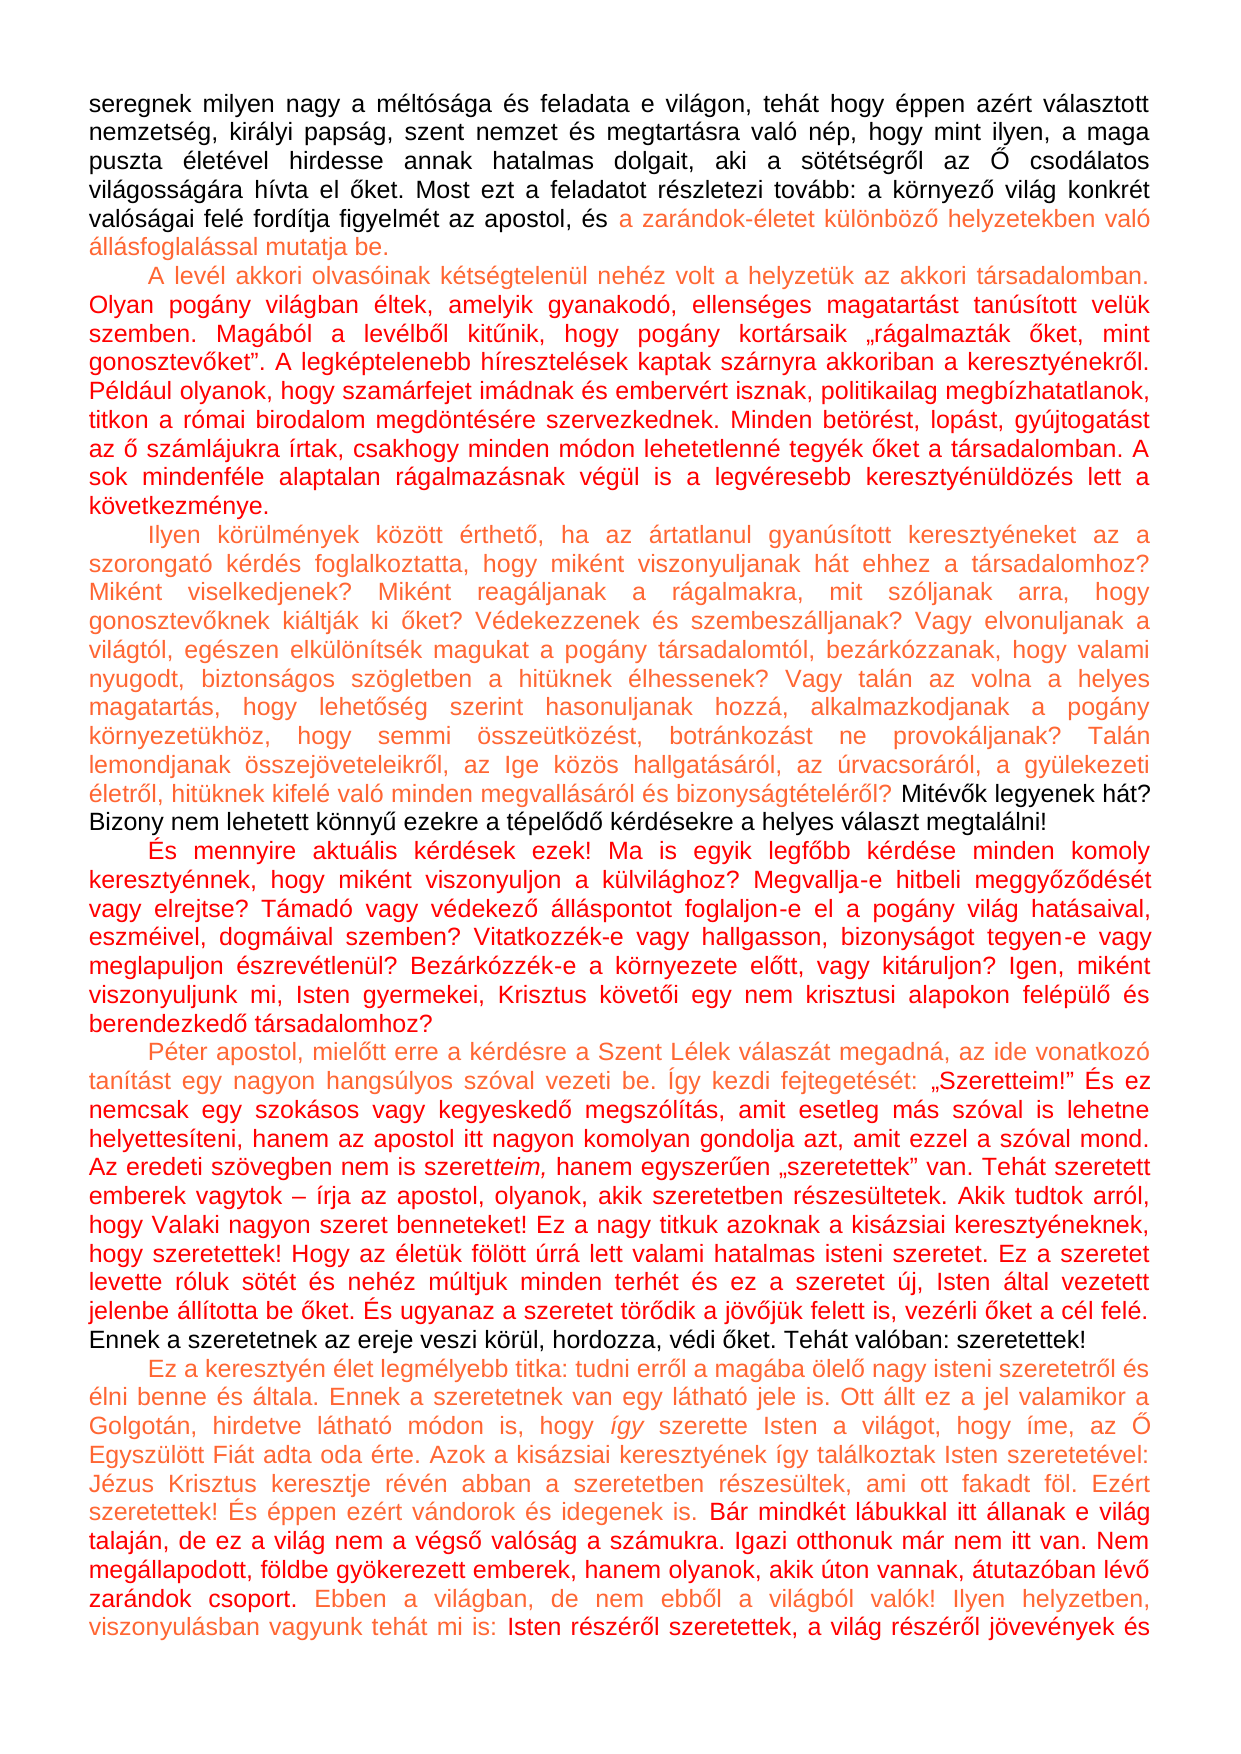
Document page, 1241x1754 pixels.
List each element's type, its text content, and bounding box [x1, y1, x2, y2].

text Péter apostol, mielőtt erre a kérdésre a Szent Lélek válaszát megadná, az ide vonatkozó tanítást egy nagyon hangsúlyos szóval vezeti be. Így kezdi fejtegetését: „Szeretteim!” És ez nemcsak egy szokásos vagy kegyeskedő megszólítás, amit esetleg más szóval is lehetne helyettesíteni, hanem az apostol itt nagyon komolyan gondolja azt, amit ezzel a szóval mond. Az eredeti szövegben nem is szeretteim, hanem egyszerűen „szeretettek” van. Tehát szeretett emberek vagytok – írja az apostol, olyanok, akik szeretetben részesültetek. Akik tudtok arról, hogy Valaki nagyon szeret benneteket! Ez a nagy titkuk azoknak a kisázsiai keresztyéneknek, hogy szeretettek! Hogy az életük fölött úrrá lett valami hatalmas isteni szeretet. Ez a szeretet levette róluk sötét és nehéz múltjuk minden terhét és ez a szeretet új, Isten által vezetett jelenbe állította be őket. És ugyanaz a szeretet törődik a jövőjük felett is, vezérli őket a cél felé. Ennek a szeretetnek az ereje veszi körül, hordozza, védi őket. Tehát valóban: szeretettek! [88, 1037, 1152, 1353]
text Ez a keresztyén élet legmélyebb titka: tudni erről a magába ölelő nagy isteni szeretetről és élni benne és általa. Ennek a szeretetnek van egy látható jele is. Ott állt ez a jel valamikor a Golgotán, hirdetve látható módon is, hogy így szerette Isten a világot, hogy íme, az Ő Egyszülött Fiát adta oda érte. Azok a kisázsiai keresztyének így találkoztak Isten szeretetével: Jézus Krisztus keresztje révén abban a szeretetben részesültek, ami ott fakadt föl. Ezért szeretettek! És éppen ezért vándorok és idegenek is. Bár mindkét lábukkal itt állanak e világ talaján, de ez a világ nem a végső valóság a számukra. Igazi otthonuk már nem itt van. Nem megállapodott, földbe gyökerezett emberek, hanem olyanok, akik úton vannak, átutazóban lévő zarándok csoport. Ebben a világban, de nem ebből a világból valók! Ilyen helyzetben, viszonyulásban vagyunk tehát mi is: Isten részéről szeretettek, a világ részéről jövevények és [88, 1353, 1152, 1641]
text És mennyire aktuális kérdések ezek! Ma is egyik legfőbb kérdése minden komoly keresztyénnek, hogy miként viszonyuljon a külvilághoz? Megvallja‑e hitbeli meggyőződését vagy elrejtse? Támadó vagy védekező álláspontot foglaljon‑e el a pogány világ hatásaival, eszméivel, dogmáival szemben? Vitatkozzék-e vagy hallgasson, bizonyságot tegyen‑e vagy meglapuljon észrevétlenül? Bezárkózzék‑e a környezete előtt, vagy kitáruljon? Igen, miként viszonyuljunk mi, Isten gyermekei, Krisztus követői egy nem krisztusi alapokon felépülő és berendezkedő társadalomhoz? [88, 836, 1152, 1037]
text A levél akkori olvasóinak kétségtelenül nehéz volt a helyzetük az akkori társadalomban. Olyan pogány világban éltek, amelyik gyanakodó, ellenséges magatartást tanúsított velük szemben. Magából a levélből kitűnik, hogy pogány kortársaik „rágalmazták őket, mint gonosztevőket”. A legképtelenebb híresztelések kaptak szárnyra akkoriban a keresztyénekről. Például olyanok, hogy szamárfejet imádnak és embervért isznak, politikailag megbízhatatlanok, titkon a római birodalom megdöntésére szervezkednek. Minden betörést, lopást, gyújtogatást az ő számlájukra írtak, csakhogy minden módon lehetetlenné tegyék őket a társadalomban. A sok mindenféle alaptalan rágalmazásnak végül is a legvéresebb keresztyénüldözés lett a következménye. [88, 261, 1152, 520]
text seregnek milyen nagy a méltósága és feladata e világon, tehát hogy éppen azért választott nemzetség, királyi papság, szent nemzet és megtartásra való nép, hogy mint ilyen, a maga puszta életével hirdesse annak hatalmas dolgait, aki a sötétségről az Ő csodálatos világosságára hívta el őket. Most ezt a feladatot részletezi tovább: a környező világ konkrét valóságai felé fordítja figyelmét az apostol, és a zarándok-életet különböző helyzetekben való állásfoglalással mutatja be. [88, 88, 1152, 261]
text Ilyen körülmények között érthető, ha az ártatlanul gyanúsított keresztyéneket az a szorongató kérdés foglalkoztatta, hogy miként viszonyuljanak hát ehhez a társadalomhoz? Miként viselkedjenek? Miként reagáljanak a rágalmakra, mit szóljanak arra, hogy gonosztevőknek kiáltják ki őket? Védekezzenek és szembeszálljanak? Vagy elvonuljanak a világtól, egészen elkülönítsék magukat a pogány társadalomtól, bezárkózzanak, hogy valami nyugodt, biztonságos szögletben a hitüknek élhessenek? Vagy talán az volna a helyes magatartás, hogy lehetőség szerint hasonuljanak hozzá, alkalmazkodjanak a pogány környezetükhöz, hogy semmi összeütközést, botránkozást ne provokáljanak? Talán lemondjanak összejöveteleikről, az Ige közös hallgatásáról, az úrvacsoráról, a gyülekezeti életről, hitüknek kifelé való minden megvallásáról és bizonyságtételéről? Mitévők legyenek hát? Bizony nem lehetett könnyű ezekre a tépelődő kérdésekre a helyes választ megtalálni! [88, 520, 1152, 836]
